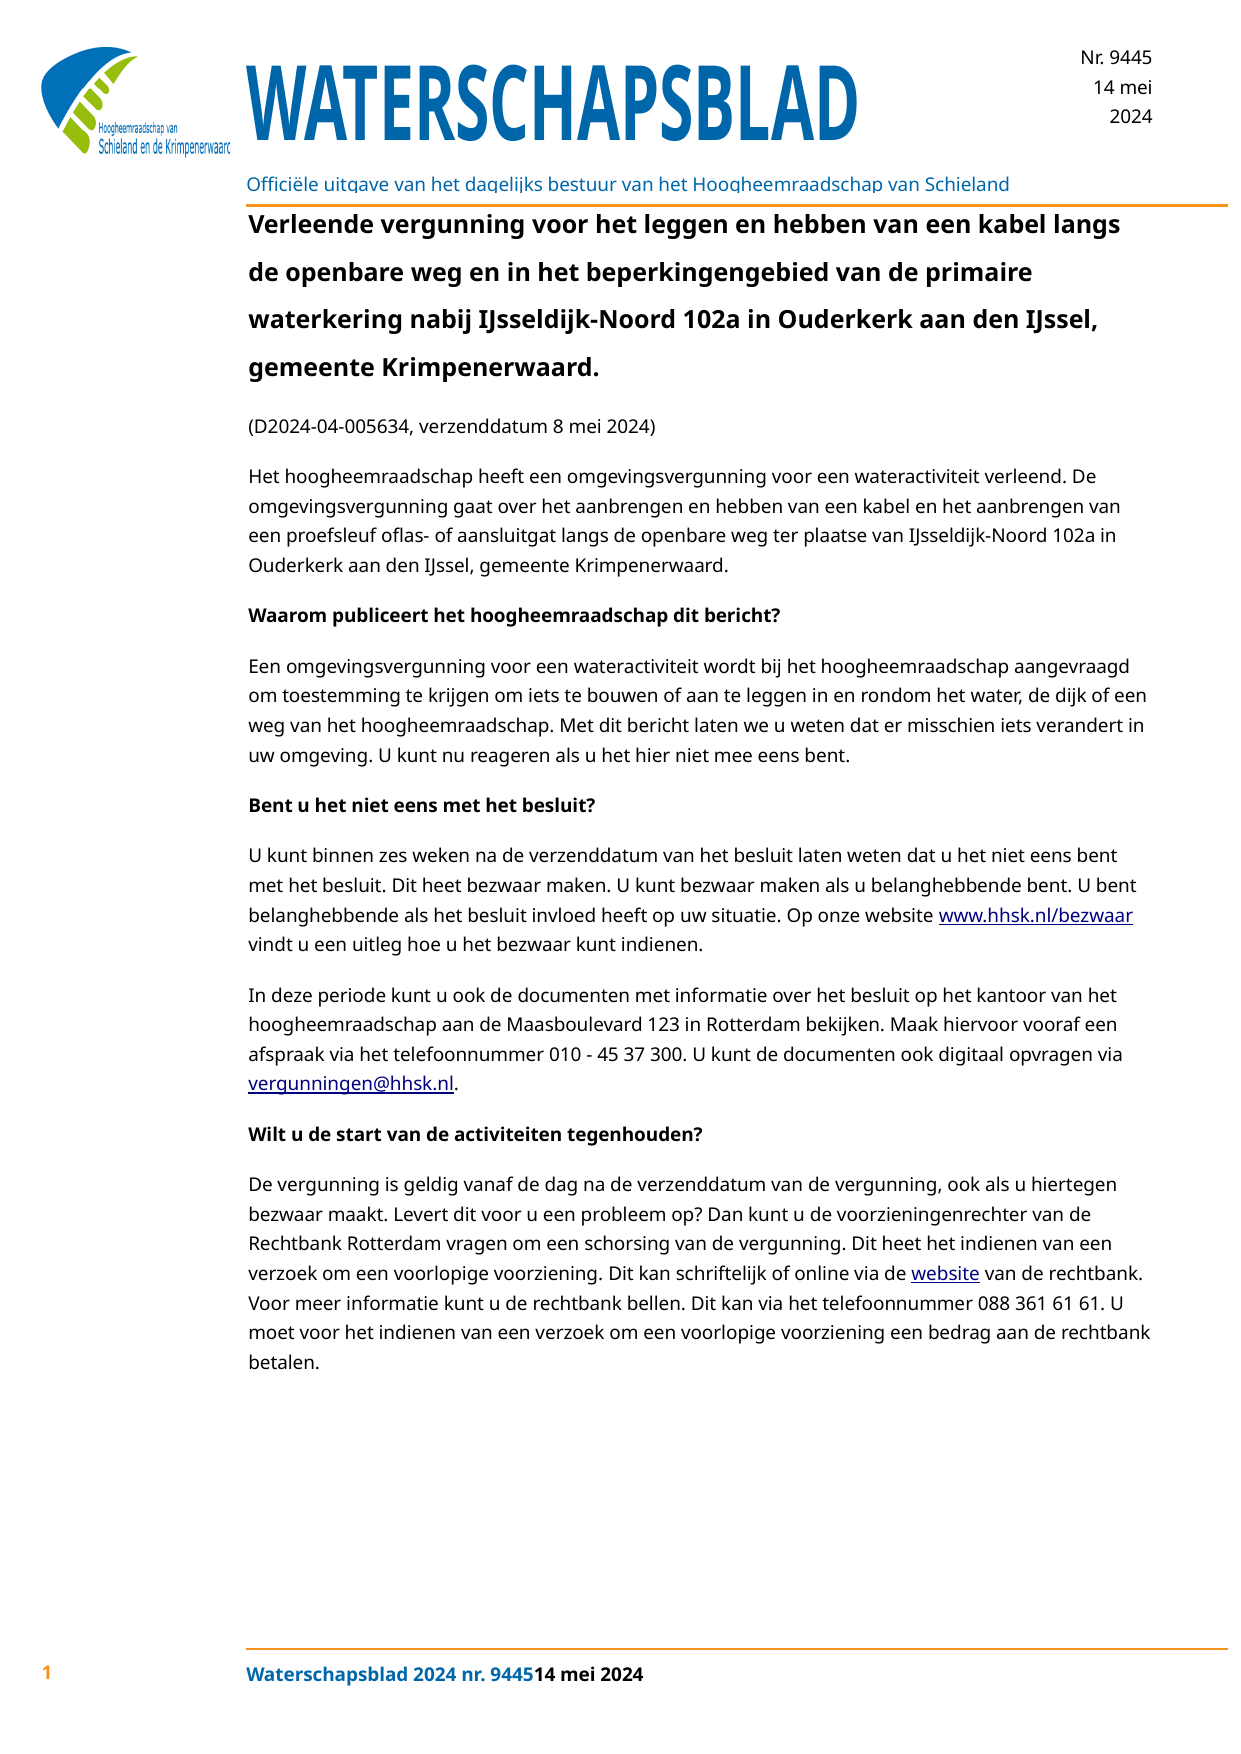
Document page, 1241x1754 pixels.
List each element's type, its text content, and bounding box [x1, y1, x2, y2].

text Wilt u de start van de activiteiten tegenhouden? [248, 1121, 1152, 1147]
text Verleende vergunning voor het leggen en hebben van een kabel langs de openbare weg en in het beperkingengebied van de primaire waterkering nabij IJsseldijk-Noord 102a in Ouderkerk aan den IJssel, gemeente Krimpenerwaard. [248, 207, 1152, 384]
text Waarom publiceert het hoogheemraadschap dit bericht? [248, 603, 1152, 628]
picture [41, 47, 231, 172]
text Het hoogheemraadschap heeft een omgevingsvergunning voor een wateractiviteit verleend. De omgevingsvergunning gaat over het aanbrengen en hebben van een kabel en het aanbrengen van een proefsleuf oflas- of aansluitgat langs de openbare weg ter plaatse van IJsseldijk-Noord 102a in Ouderkerk aan den IJssel, gemeente Krimpenerwaard. [248, 463, 1152, 578]
text (D2024-04-005634, verzenddatum 8 mei 2024) [248, 413, 1152, 439]
text Een omgevingsvergunning voor een wateractiviteit wordt bij het hoogheemraadschap aangevraagd om toestemming te krijgen om iets te bouwen of aan te leggen in en rondom het water, de dijk of een weg van het hoogheemraadschap. Met dit bericht laten we u weten dat er misschien iets verandert in uw omgeving. U kunt nu reageren als u het hier niet mee eens bent. [248, 653, 1152, 768]
text Bent u het niet eens met het besluit? [248, 792, 1152, 818]
text De vergunning is geldig vanaf de dag na de verzenddatum van de vergunning, ook als u hiertegen bezwaar maakt. Levert dit voor u een probleem op? Dan kunt u de voorzieningenrechter van de Rechtbank Rotterdam vragen om een schorsing van de vergunning. Dit heet het indienen van een verzoek om een voorlopige voorziening. Dit kan schriftelijk of online via de website van de rechtbank. Voor meer informatie kunt u de rechtbank bellen. Dit kan via het telefoonnummer 088 361 61 61. U moet voor het indienen van een verzoek om een voorlopige voorziening een bedrag aan de rechtbank betalen. [248, 1171, 1152, 1375]
text U kunt binnen zes weken na de verzenddatum van het besluit laten weten dat u het niet eens bent met het besluit. Dit heet bezwaar maken. U kunt bezwaar maken als u belanghebbende bent. U bent belanghebbende als het besluit invloed heeft op uw situatie. Op onze website www.hhsk.nl/bezwaar vindt u een uitleg hoe u het bezwaar kunt indienen. [248, 843, 1152, 957]
text In deze periode kunt u ook de documenten met informatie over het besluit op het kantoor van het hoogheemraadschap aan de Maasboulevard 123 in Rotterdam bekijken. Maak hiervoor vooraf een afspraak via het telefoonnummer 010 - 45 37 300. U kunt de documenten ook digitaal opvragen via vergunningen@hhsk.nl. [248, 982, 1152, 1096]
